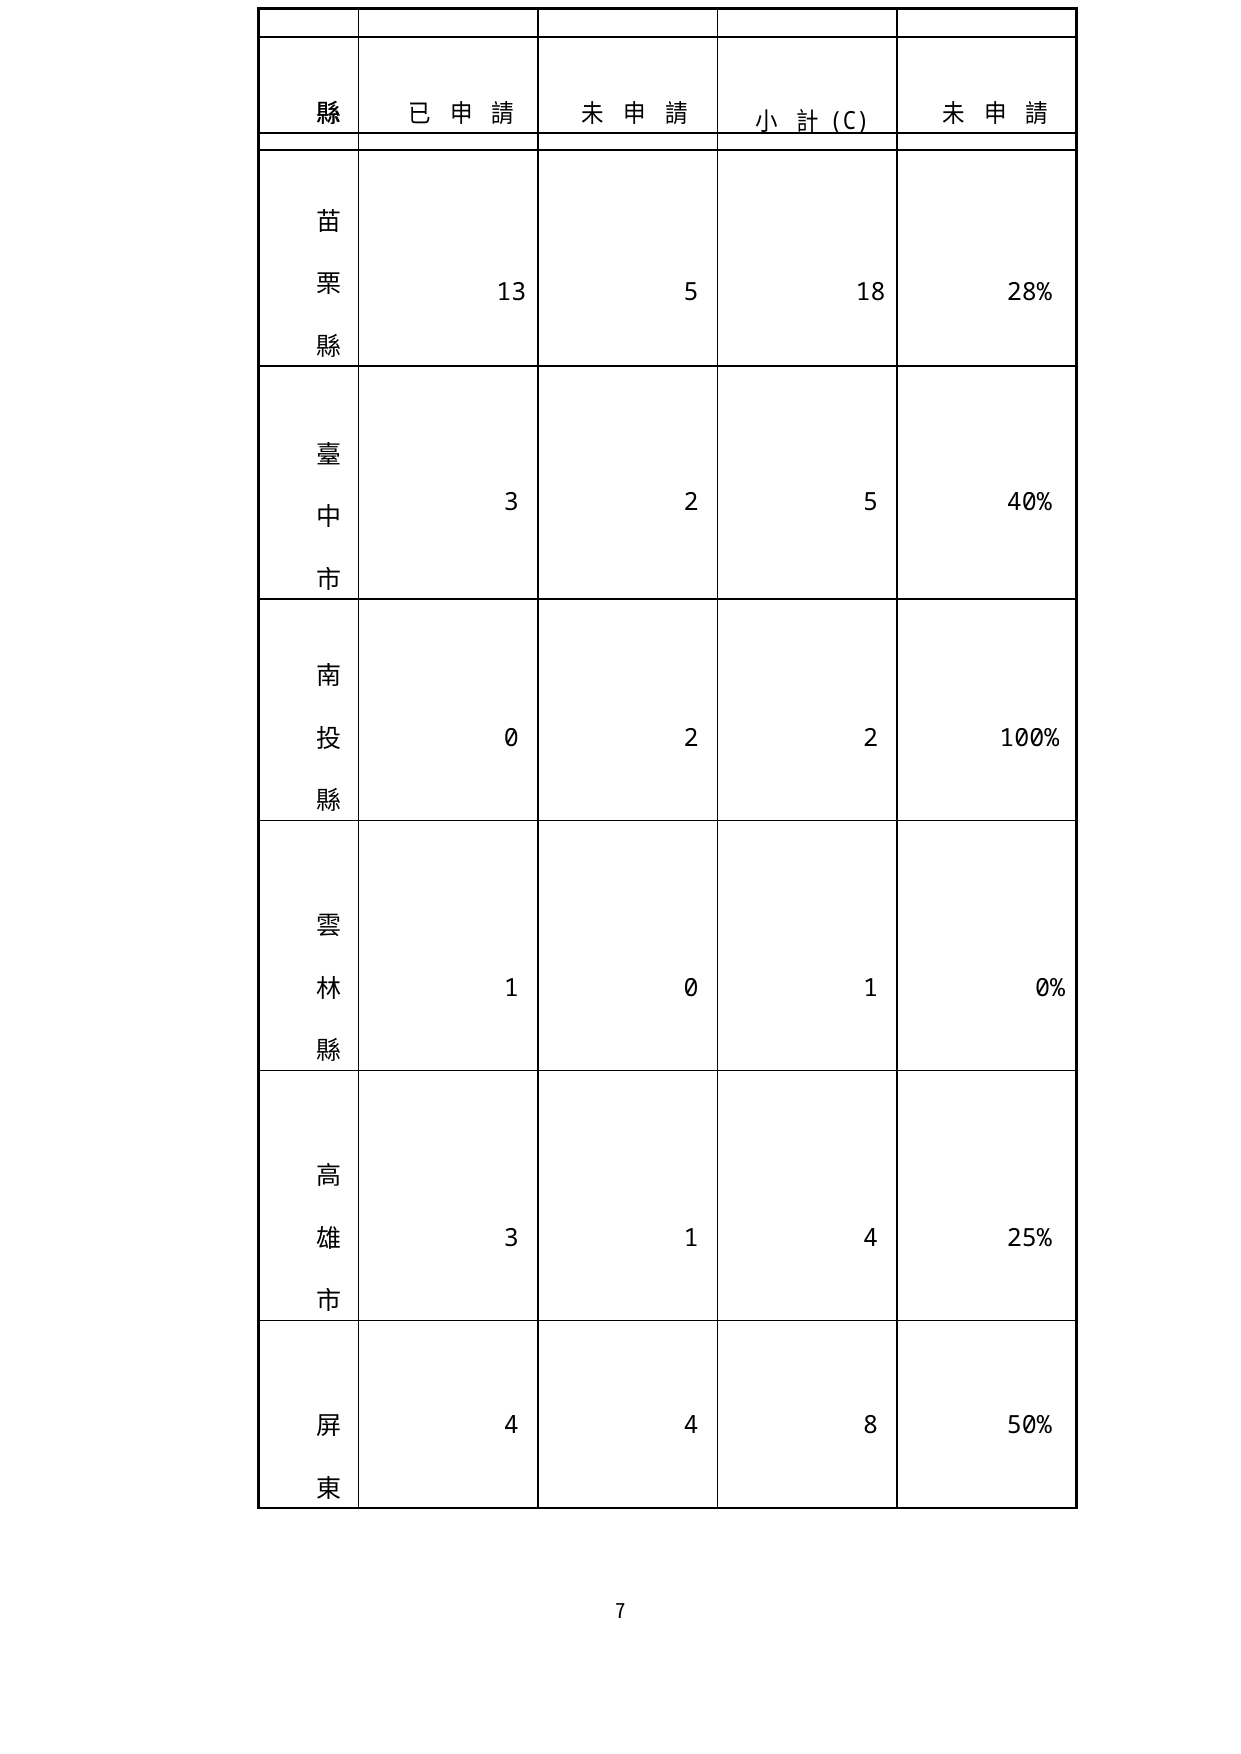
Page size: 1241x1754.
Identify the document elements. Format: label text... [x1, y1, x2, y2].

table_cell 1 [539, 1071, 717, 1319]
table_cell 13 [359, 151, 537, 365]
table_cell 雲林縣 [260, 821, 358, 1069]
table_cell 100% [898, 600, 1075, 819]
table_cell 臺中市 [260, 367, 358, 598]
table_cell 2 [539, 600, 717, 819]
table_cell 6 [359, 38, 537, 132]
table_cell 4 [359, 1321, 537, 1507]
table_cell 3 [359, 367, 537, 598]
table_cell 1 [718, 821, 896, 1069]
table_cell 11 [718, 38, 896, 132]
table_cell [898, 134, 1075, 149]
table_cell 2 [539, 367, 717, 598]
table_cell 0 [359, 600, 537, 819]
table_cell [359, 134, 537, 149]
table_cell 4 [718, 1071, 896, 1319]
table_cell 5 [539, 38, 717, 132]
table_header [898, 10, 1075, 36]
table_cell 4 [539, 1321, 717, 1507]
table_cell 苗栗縣 [260, 151, 358, 365]
table_cell 8 [718, 1321, 896, 1507]
table_cell 50% [898, 1321, 1075, 1507]
table_cell [718, 134, 896, 149]
table_cell [260, 134, 358, 149]
table_cell 28% [898, 151, 1075, 365]
table_cell 屏東縣 [260, 1321, 358, 1507]
table_header [260, 10, 358, 36]
table_cell 25% [898, 1071, 1075, 1319]
table_cell [539, 134, 717, 149]
table_cell 0% [898, 821, 1075, 1069]
table_cell 高雄市 [260, 1071, 358, 1319]
table_cell 0 [539, 821, 717, 1069]
table_cell 縣 [260, 38, 358, 132]
table_header [359, 10, 537, 36]
table_cell 18 [718, 151, 896, 365]
table_cell 5 [539, 151, 717, 365]
table_cell 2 [718, 600, 896, 819]
table_header [718, 10, 896, 36]
table_cell 40% [898, 367, 1075, 598]
table_cell 南投縣 [260, 600, 358, 819]
table_cell 3 [359, 1071, 537, 1319]
table_cell 5 [718, 367, 896, 598]
table_cell 45% [898, 38, 1075, 132]
table_cell 1 [359, 821, 537, 1069]
table_header [539, 10, 717, 36]
